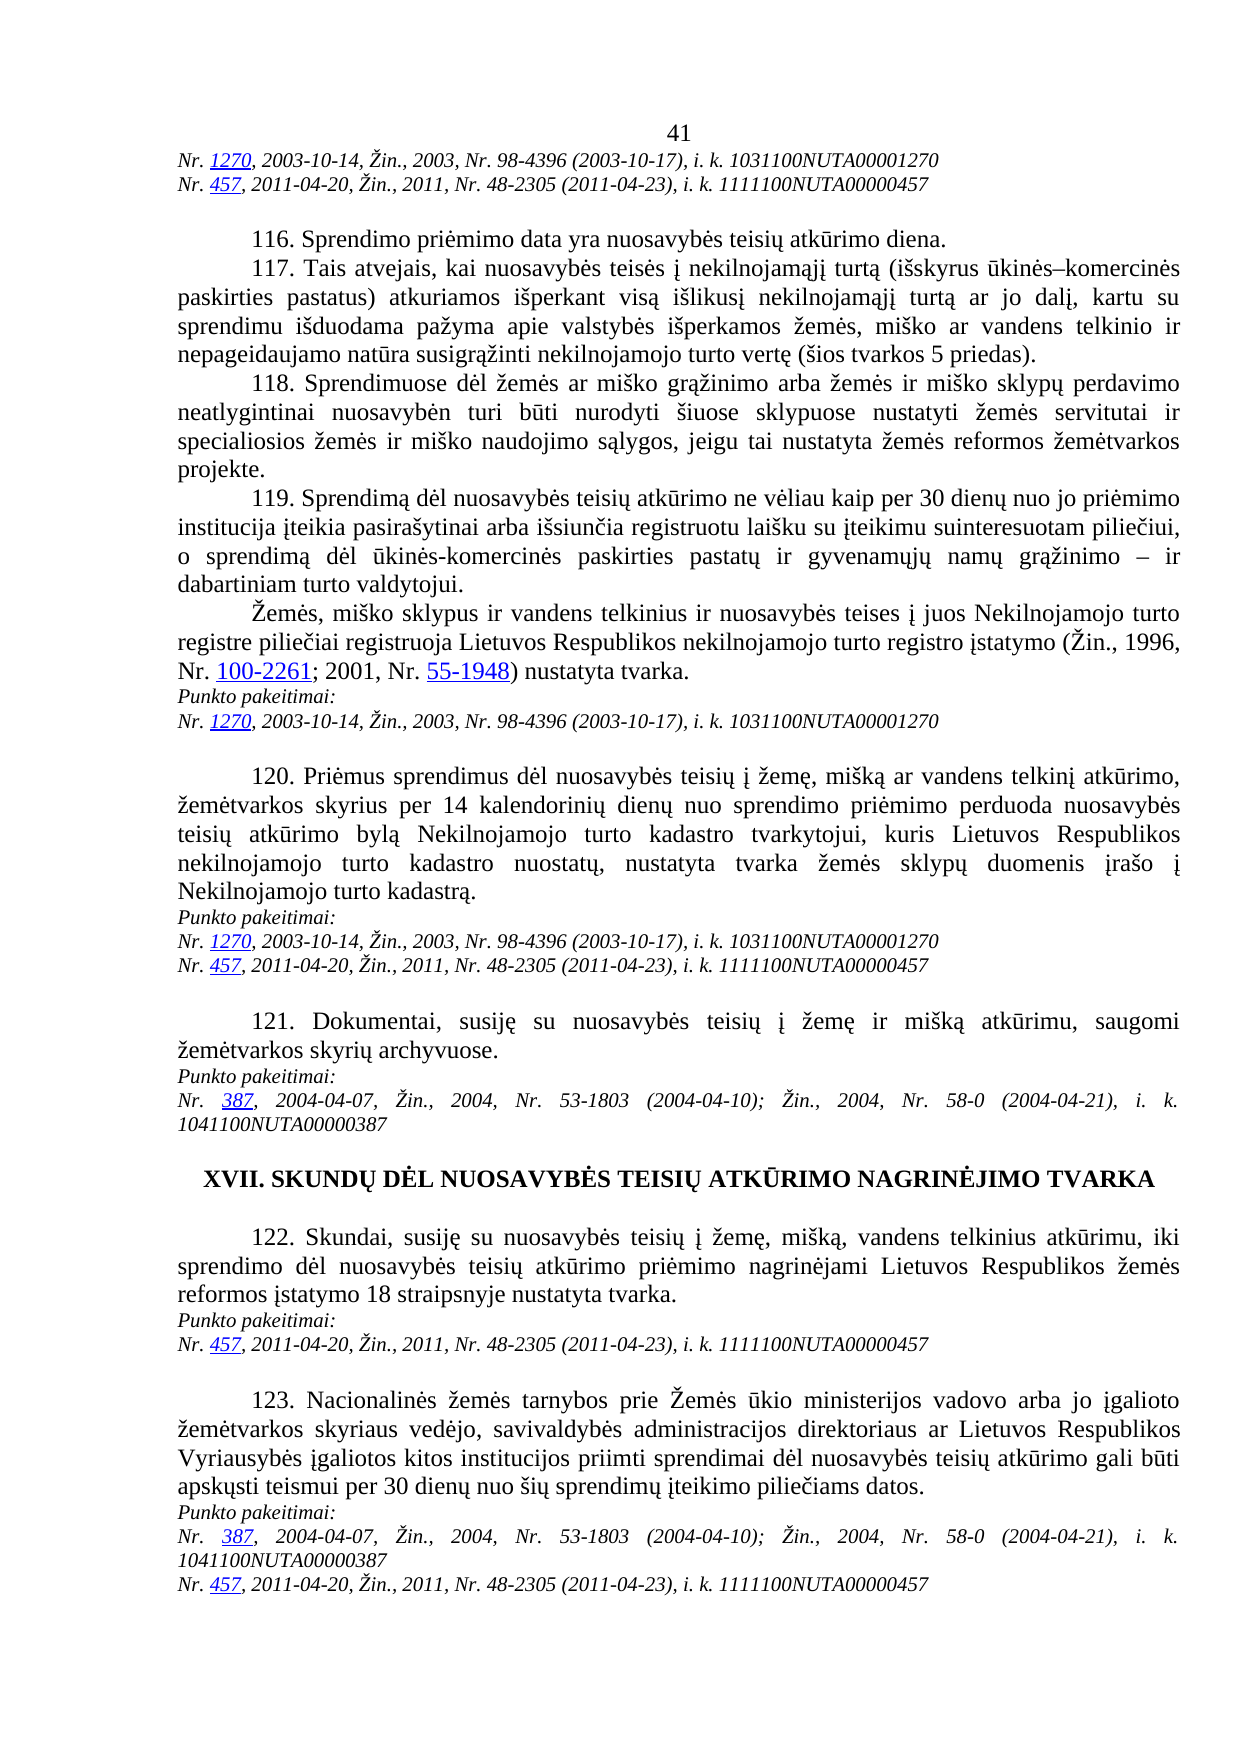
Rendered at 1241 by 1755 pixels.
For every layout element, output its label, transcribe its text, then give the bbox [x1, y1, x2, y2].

text Nr. 457, 2011-04-20, Žin., 2011, Nr. 48-2305 (2011-04-23), i. k. 1111100NUTA00000457 [177, 172, 1181, 196]
text Punkto pakeitimai: [177, 905, 1181, 929]
text 120. Priėmus sprendimus dėl nuosavybės teisių į žemę, mišką ar vandens telkinį atkūrimo, žemėtvarkos skyrius per 14 kalendorinių dienų nuo sprendimo priėmimo perduoda nuosavybės teisių atkūrimo bylą Nekilnojamojo turto kadastro tvarkytojui, kuris Lietuvos Respublikos nekilnojamojo turto kadastro nuostatų, nustatyta tvarka žemės sklypų duomenis įrašo į Nekilnojamojo turto kadastrą. [177, 761, 1181, 905]
text XVII. SKUNDŲ DĖL NUOSAVYBĖS TEISIŲ ATKŪRIMO NAGRINĖJIMO TVARKA [177, 1164, 1181, 1193]
text Punkto pakeitimai: [177, 1308, 1181, 1332]
text Nr. 1270, 2003-10-14, Žin., 2003, Nr. 98-4396 (2003-10-17), i. k. 1031100NUTA00001270 [177, 708, 1181, 733]
text Punkto pakeitimai: [177, 1063, 1181, 1088]
text Nr. 1270, 2003-10-14, Žin., 2003, Nr. 98-4396 (2003-10-17), i. k. 1031100NUTA00001270 [177, 148, 1181, 172]
text 117. Tais atvejais, kai nuosavybės teisės į nekilnojamąjį turtą (išskyrus ūkinės–komercinės paskirties pastatus) atkuriamos išperkant visą išlikusį nekilnojamąjį turtą ar jo dalį, kartu su sprendimu išduodama pažyma apie valstybės išperkamos žemės, miško ar vandens telkinio ir nepageidaujamo natūra susigrąžinti nekilnojamojo turto vertę (šios tvarkos 5 priedas). [177, 253, 1181, 368]
text 123. Nacionalinės žemės tarnybos prie Žemės ūkio ministerijos vadovo arba jo įgalioto žemėtvarkos skyriaus vedėjo, savivaldybės administracijos direktoriaus ar Lietuvos Respublikos Vyriausybės įgaliotos kitos institucijos priimti sprendimai dėl nuosavybės teisių atkūrimo gali būti apskųsti teismui per 30 dienų nuo šių sprendimų įteikimo piliečiams datos. [177, 1385, 1181, 1500]
text 121. Dokumentai, susiję su nuosavybės teisių į žemę ir mišką atkūrimu, saugomi žemėtvarkos skyrių archyvuose. [177, 1006, 1181, 1063]
text Nr. 387, 2004-04-07, Žin., 2004, Nr. 53-1803 (2004-04-10); Žin., 2004, Nr. 58-0 (2004-04-21), i. k. 1041100NUTA00000387 [177, 1524, 1181, 1572]
text Nr. 457, 2011-04-20, Žin., 2011, Nr. 48-2305 (2011-04-23), i. k. 1111100NUTA00000457 [177, 1332, 1181, 1356]
text Žemės, miško sklypus ir vandens telkinius ir nuosavybės teises į juos Nekilnojamojo turto registre piliečiai registruoja Lietuvos Respublikos nekilnojamojo turto registro įstatymo (Žin., 1996, Nr. 100-2261; 2001, Nr. 55-1948) nustatyta tvarka. [177, 598, 1181, 684]
text Punkto pakeitimai: [177, 1500, 1181, 1524]
text Punkto pakeitimai: [177, 684, 1181, 708]
text Nr. 457, 2011-04-20, Žin., 2011, Nr. 48-2305 (2011-04-23), i. k. 1111100NUTA00000457 [177, 953, 1181, 977]
text 116. Sprendimo priėmimo data yra nuosavybės teisių atkūrimo diena. [177, 224, 1181, 253]
text 122. Skundai, susiję su nuosavybės teisių į žemę, mišką, vandens telkinius atkūrimu, iki sprendimo dėl nuosavybės teisių atkūrimo priėmimo nagrinėjami Lietuvos Respublikos žemės reformos įstatymo 18 straipsnyje nustatyta tvarka. [177, 1222, 1181, 1308]
text Nr. 387, 2004-04-07, Žin., 2004, Nr. 53-1803 (2004-04-10); Žin., 2004, Nr. 58-0 (2004-04-21), i. k. 1041100NUTA00000387 [177, 1088, 1181, 1136]
text Nr. 1270, 2003-10-14, Žin., 2003, Nr. 98-4396 (2003-10-17), i. k. 1031100NUTA00001270 [177, 929, 1181, 953]
text Nr. 457, 2011-04-20, Žin., 2011, Nr. 48-2305 (2011-04-23), i. k. 1111100NUTA00000457 [177, 1572, 1181, 1596]
text 118. Sprendimuose dėl žemės ar miško grąžinimo arba žemės ir miško sklypų perdavimo neatlygintinai nuosavybėn turi būti nurodyti šiuose sklypuose nustatyti žemės servitutai ir specialiosios žemės ir miško naudojimo sąlygos, jeigu tai nustatyta žemės reformos žemėtvarkos projekte. [177, 368, 1181, 483]
text 119. Sprendimą dėl nuosavybės teisių atkūrimo ne vėliau kaip per 30 dienų nuo jo priėmimo institucija įteikia pasirašytinai arba išsiunčia registruotu laišku su įteikimu suinteresuotam piliečiui, o sprendimą dėl ūkinės-komercinės paskirties pastatų ir gyvenamųjų namų grąžinimo – ir dabartiniam turto valdytojui. [177, 483, 1181, 598]
